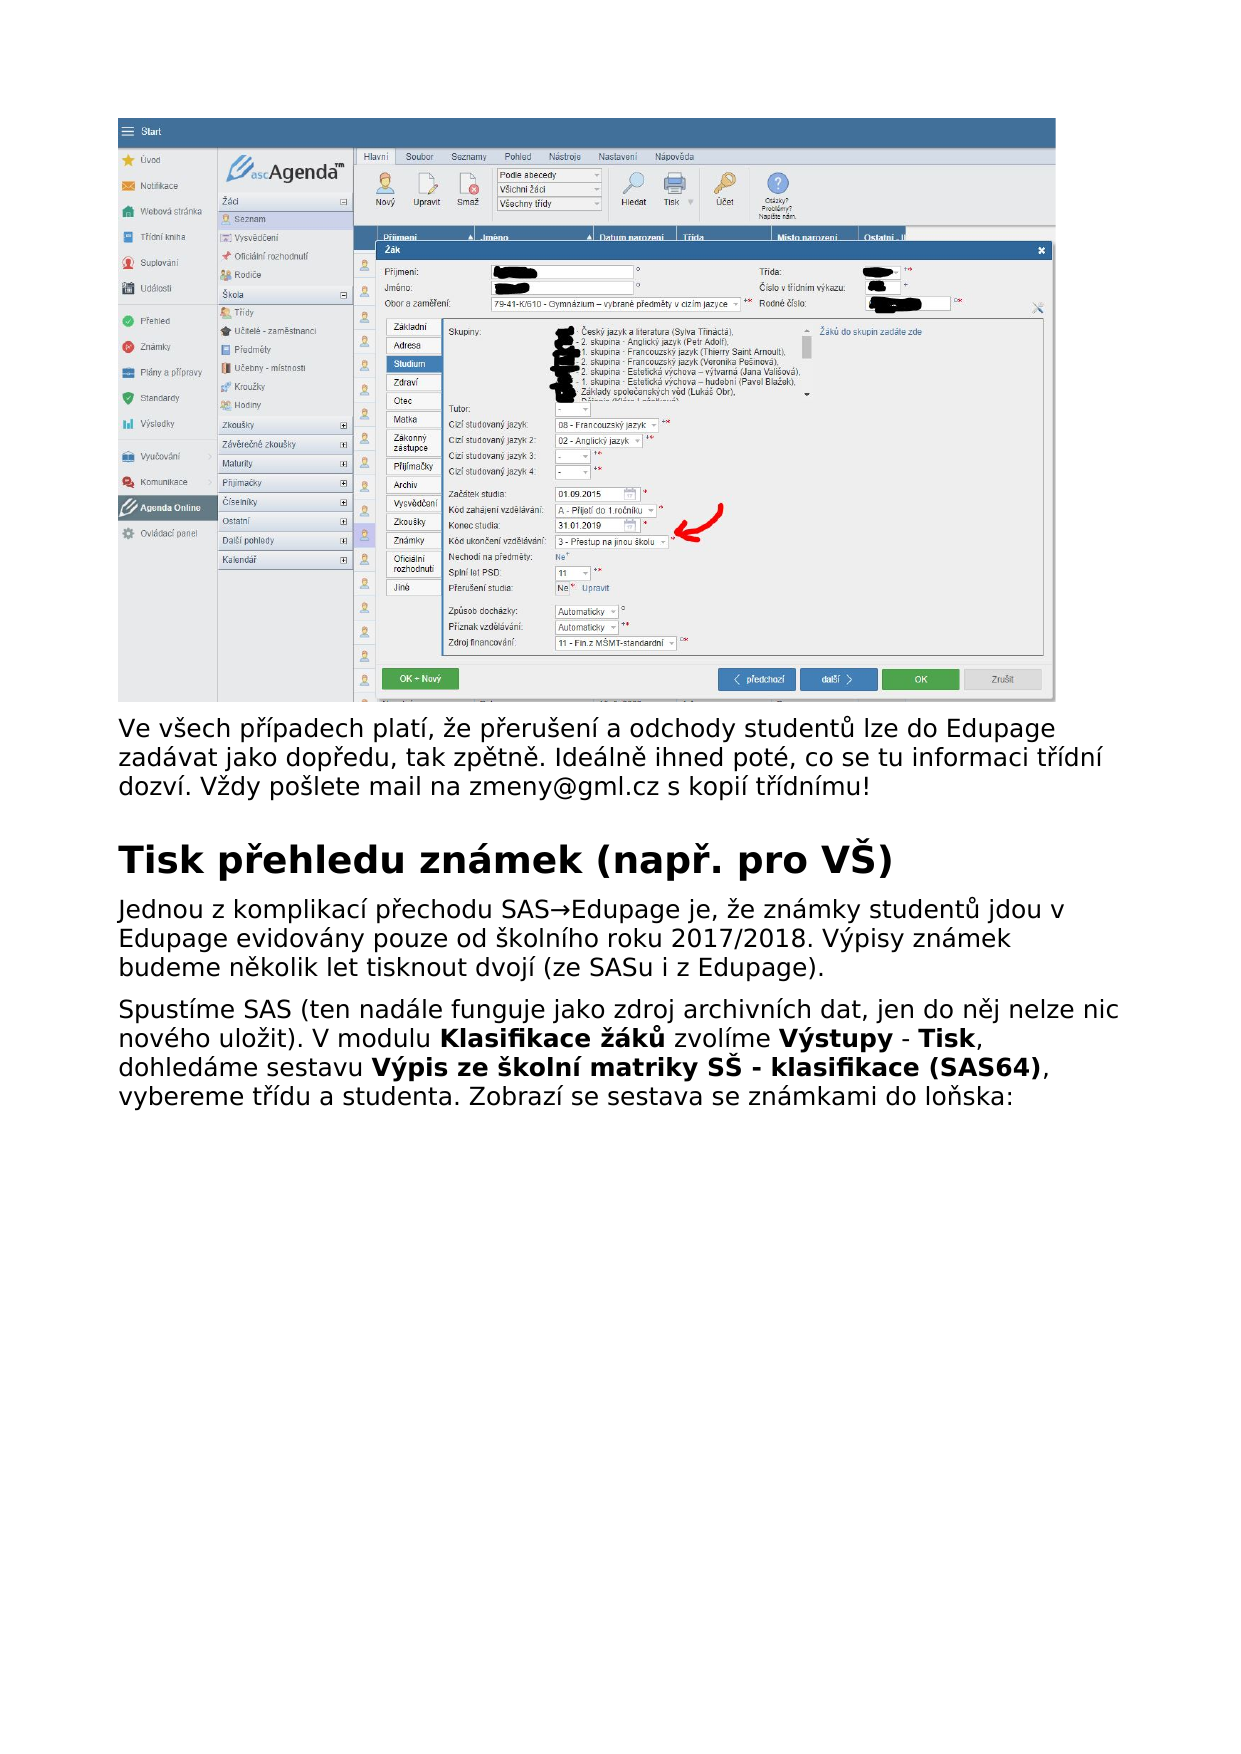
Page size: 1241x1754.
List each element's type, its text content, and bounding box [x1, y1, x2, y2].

text Spustíme SAS (ten nadále funguje jako zdroj archivních dat, jen do něj nelze nic nového uložit). V modulu Klasifikace žáků zvolíme Výstupy - Tisk, dohledáme sestavu Výpis ze školní matriky SŠ - klasifikace (SAS64), vybereme třídu a studenta. Zobrazí se sestava se známkami do loňska: [118, 995, 1122, 1112]
picture [118, 118, 1056, 702]
text Ve všech případech platí, že přerušení a odchody studentů lze do Edupage zadávat jako dopředu, tak zpětně. Ideálně ihned poté, co se tu informaci třídní dozví. Vždy pošlete mail na zmeny@gml.cz s kopií třídnímu! [118, 714, 1122, 801]
text Jednou z komplikací přechodu SAS→Edupage je, že známky studentů jdou v Edupage evidovány pouze od školního roku 2017/2018. Výpisy známek budeme několik let tisknout dvojí (ze SASu i z Edupage). [118, 895, 1122, 983]
subtitle Tisk přehledu známek (např. pro VŠ) [118, 839, 1122, 883]
